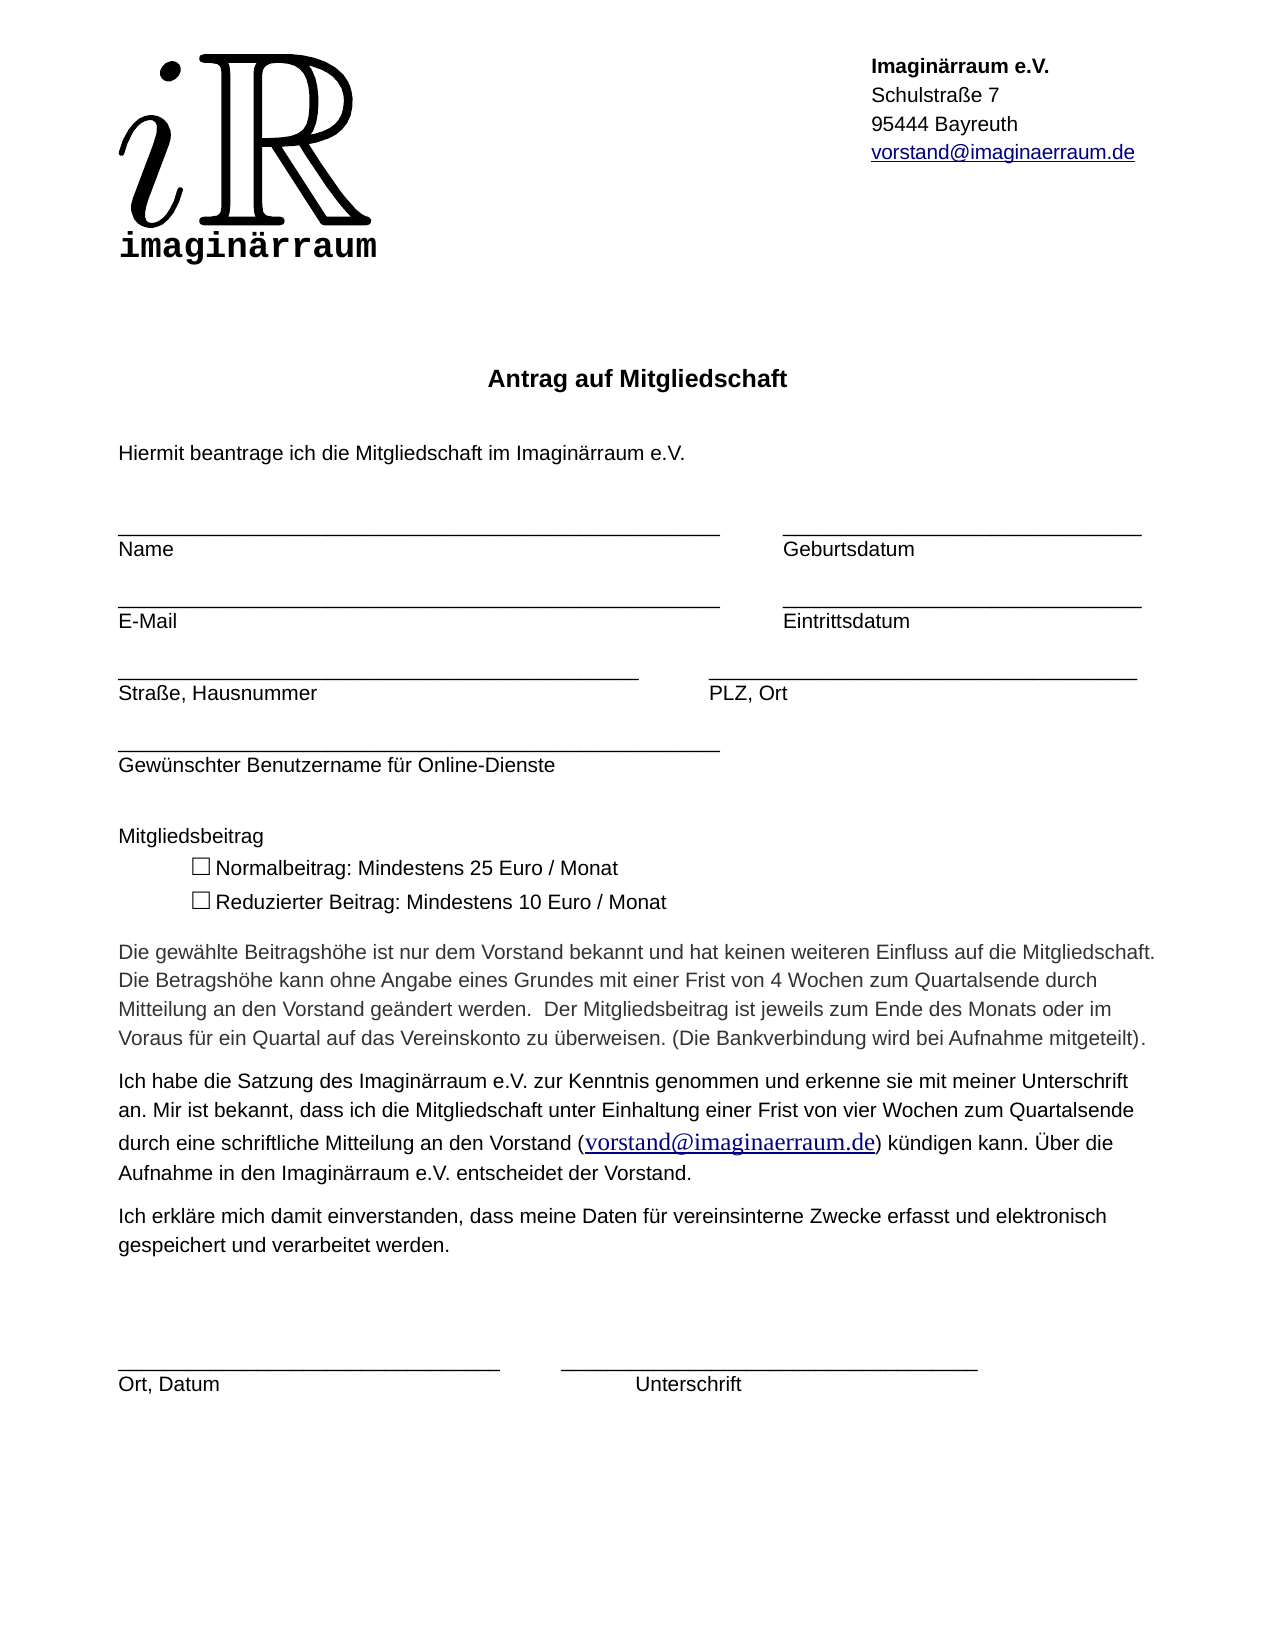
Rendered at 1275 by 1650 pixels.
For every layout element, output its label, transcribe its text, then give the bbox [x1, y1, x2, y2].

text Gewünschter Benutzername für Online-Dienste [118, 752, 1157, 776]
text Antrag auf Mitgliedschaft [118, 364, 1157, 393]
text _________________________________ ____________________________________ [118, 1348, 1157, 1372]
text vorstand@imaginaerraum.de [871, 140, 1143, 164]
text Straße, Hausnummer PLZ, Ort [118, 681, 1157, 704]
text Imaginärraum e.V. [871, 54, 1143, 78]
text Hiermit beantrage ich die Mitgliedschaft im Imaginärraum e.V. [118, 441, 1157, 465]
text □ Normalbeitrag: Mindestens 25 Euro / Monat [192, 848, 1157, 882]
text Ort, Datum Unterschrift [118, 1372, 1157, 1396]
text 95444 Bayreuth [871, 111, 1143, 135]
text Name Geburtsdatum [118, 537, 1157, 561]
text ____________________________________________________ _______________________________ [118, 585, 1157, 609]
text imaginärraum [119, 46, 390, 268]
text ____________________________________________________ _______________________________ [118, 513, 1157, 537]
text Die gewählte Beitragshöhe ist nur dem Vorstand bekannt und hat keinen weiteren Einfluss auf die Mitgliedschaft. Die Betragshöhe kann ohne Angabe eines Grundes mit einer Frist von 4 Wochen zum Quartalsende durch Mitteilung an den Vorstand geändert werden. Der Mitgliedsbeitrag ist jeweils zum Ende des Monats oder im Voraus für ein Quartal auf das Vereinskonto zu überweisen. (Die Bankverbindung wird bei Aufnahme mitgeteilt). [118, 939, 1157, 1050]
text E-Mail Eintrittsdatum [118, 609, 1157, 633]
text Ich habe die Satzung des Imaginärraum e.V. zur Kenntnis genommen und erkenne sie mit meiner Unterschrift an. Mir ist bekannt, dass ich die Mitgliedschaft unter Einhaltung einer Frist von vier Wochen zum Quartalsende durch eine schriftliche Mitteilung an den Vorstand (vorstand@imaginaerraum.de) kündigen kann. Über die Aufnahme in den Imaginärraum e.V. entscheidet der Vorstand. [118, 1069, 1157, 1185]
text ____________________________________________________ [118, 728, 1157, 752]
text □ Reduzierter Beitrag: Mindestens 10 Euro / Monat [192, 882, 1157, 939]
text Ich erkläre mich damit einverstanden, dass meine Daten für vereinsinterne Zwecke erfasst und elektronisch gespeichert und verarbeitet werden. [118, 1204, 1157, 1257]
text _____________________________________________ _____________________________________ [118, 657, 1157, 681]
text Mitgliedsbeitrag [118, 824, 1157, 848]
text Schulstraße 7 [871, 83, 1143, 107]
